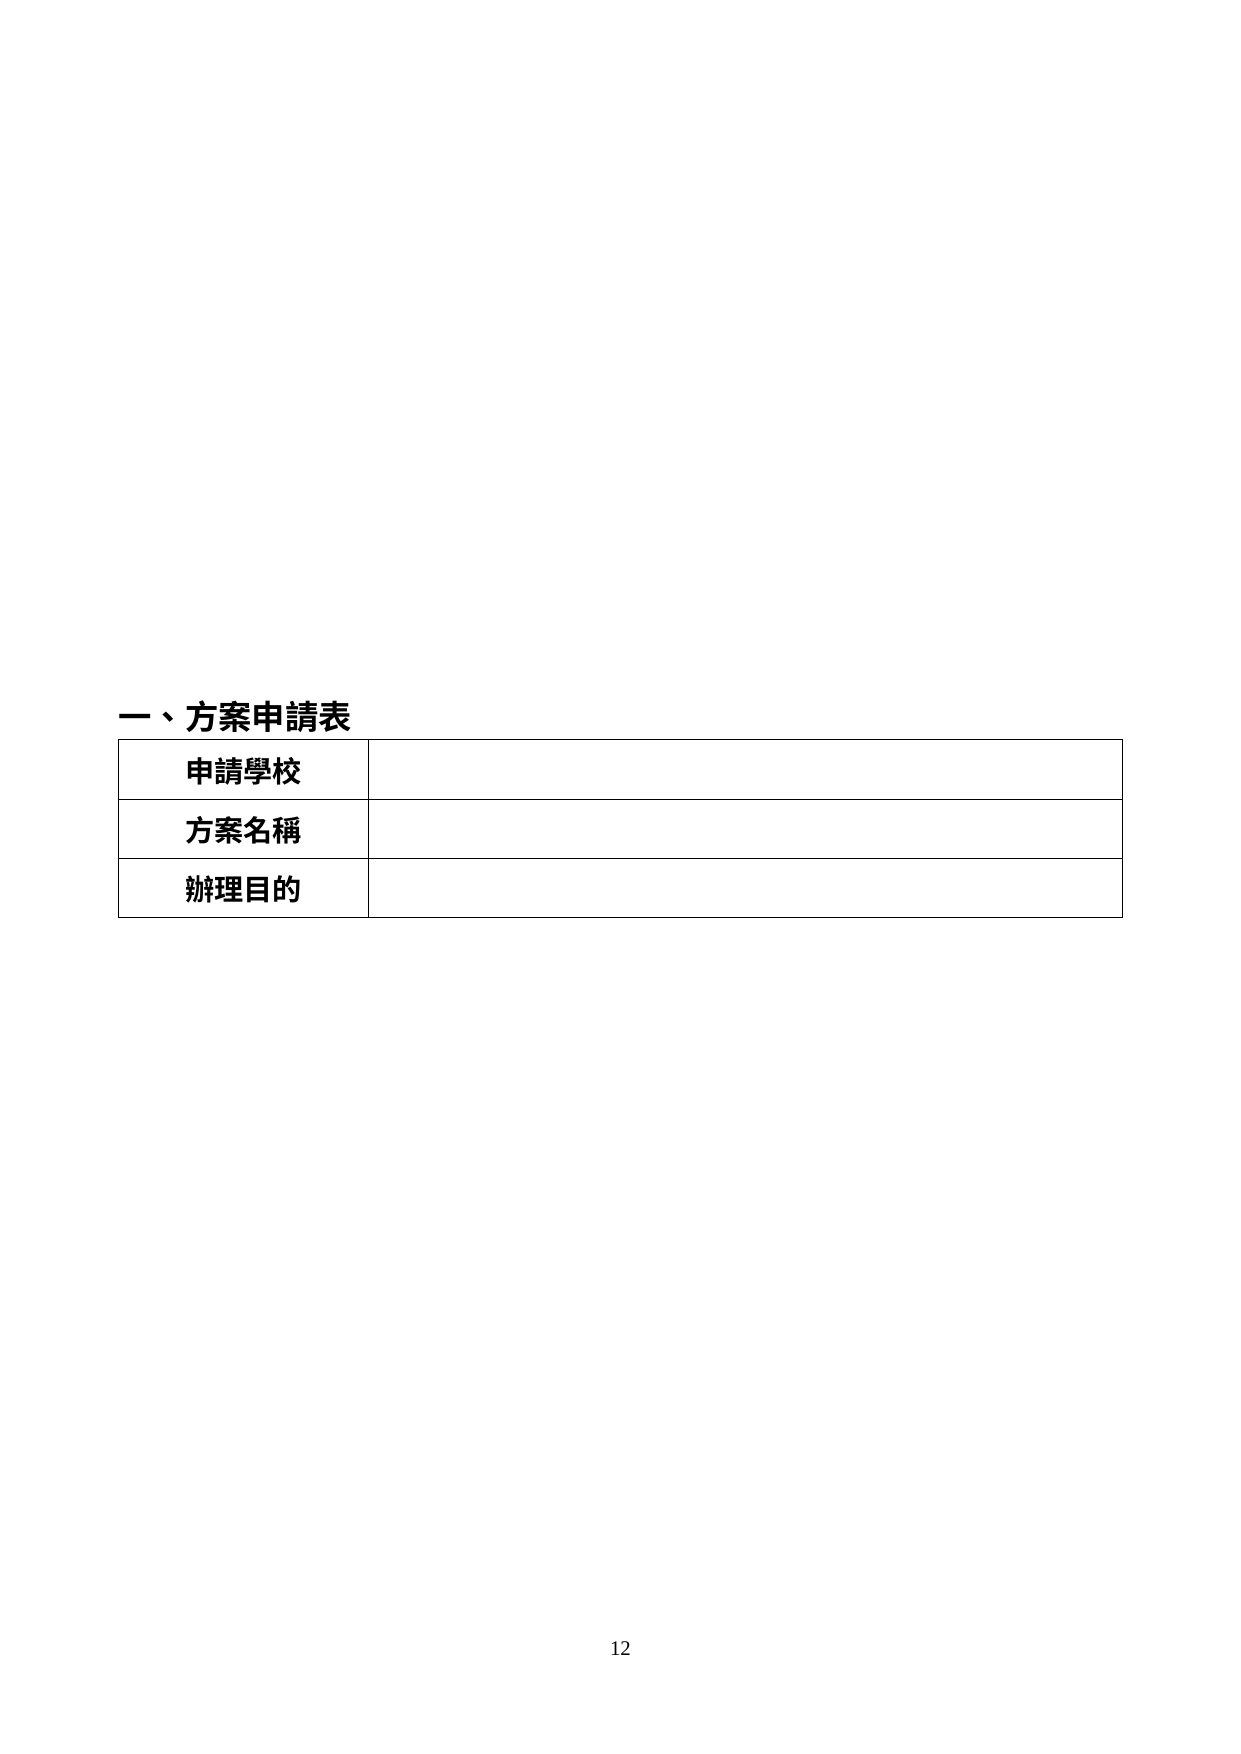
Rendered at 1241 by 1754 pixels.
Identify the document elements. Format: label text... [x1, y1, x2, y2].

text 一、方案申請表 [118, 691, 1122, 739]
table_cell 方案名稱 [119, 800, 368, 857]
table_header [369, 740, 1122, 798]
table_header 申請學校 [119, 740, 368, 798]
table_cell [369, 800, 1122, 857]
table_cell 辦理目的 [119, 859, 368, 917]
table_cell [369, 859, 1122, 917]
